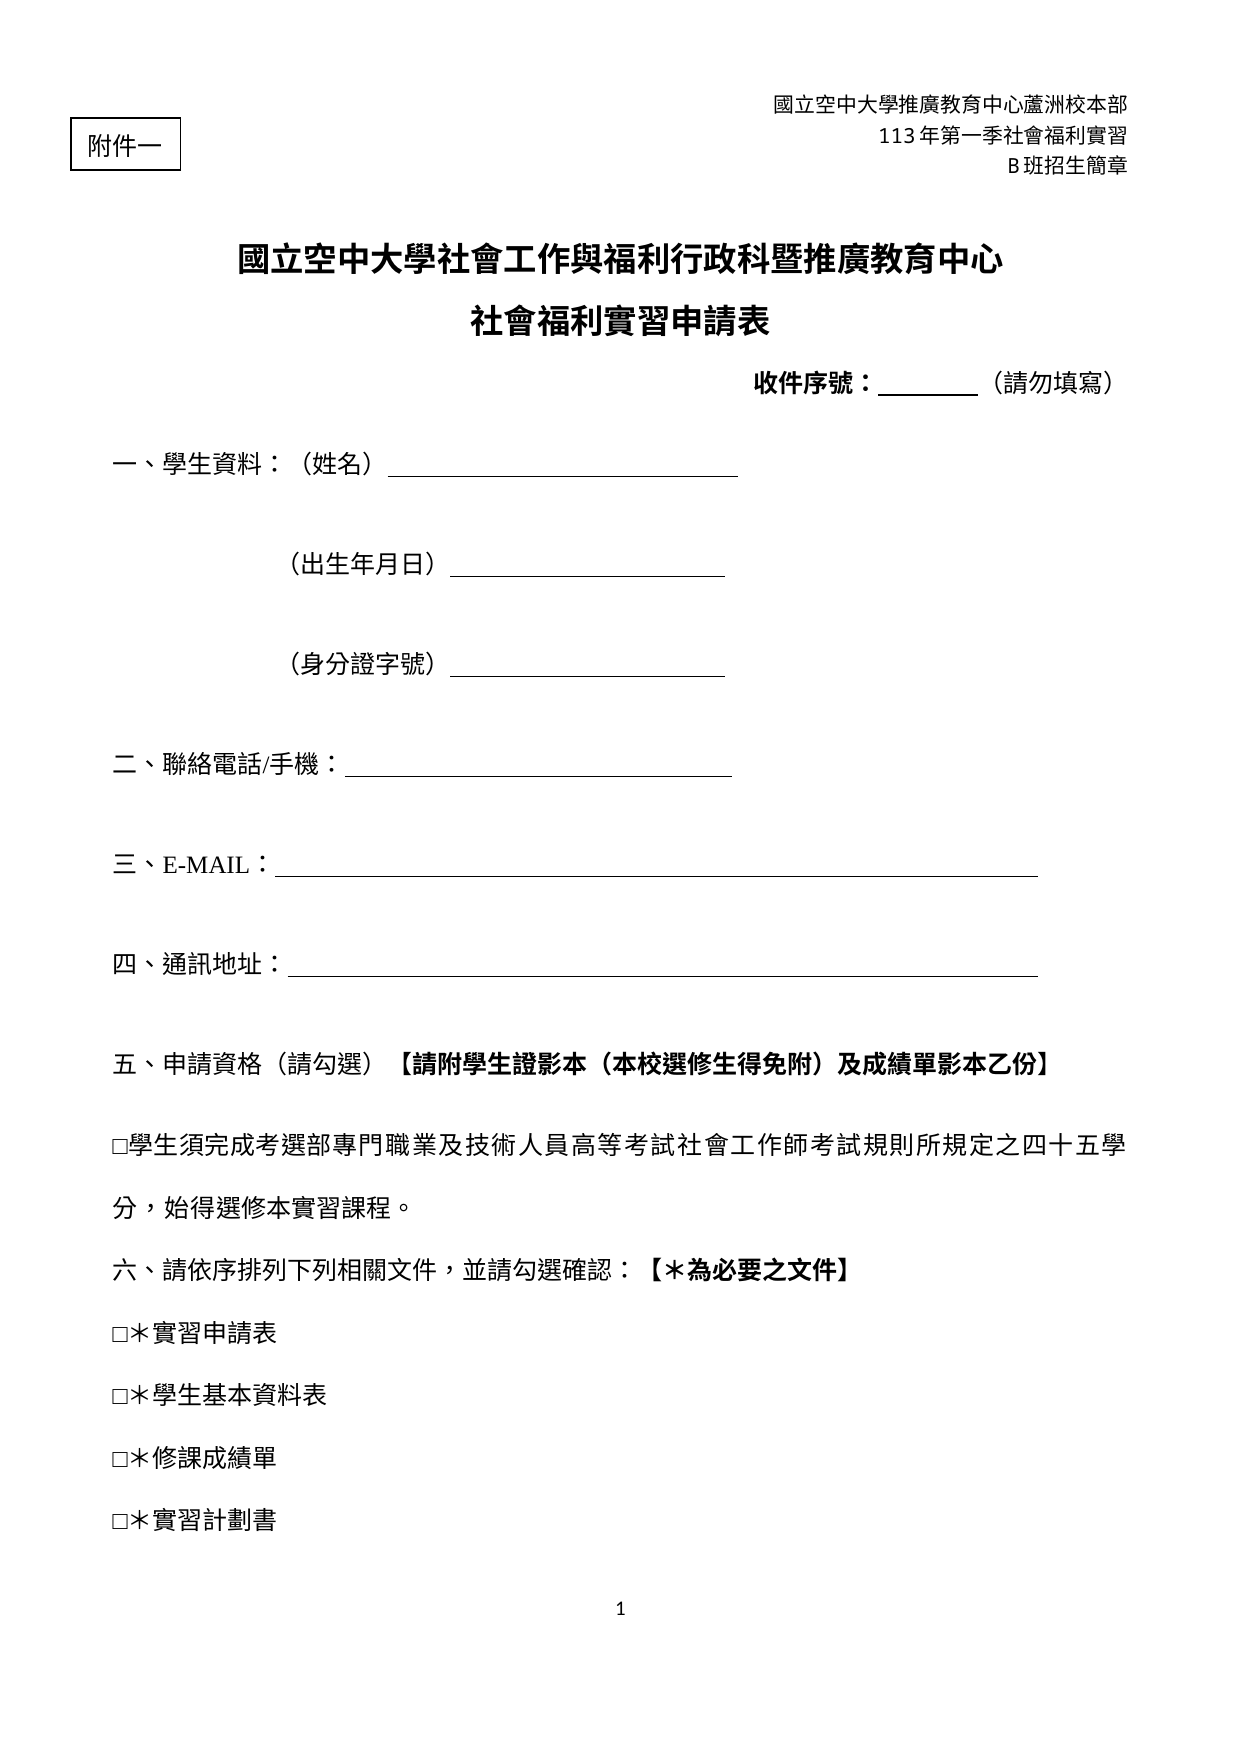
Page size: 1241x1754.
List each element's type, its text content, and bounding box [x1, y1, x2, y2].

text □＊實習申請表 [112, 1290, 1128, 1352]
text 五、申請資格（請勾選）【請附學生證影本（本校選修生得免附）及成績單影本乙份】 [56, 1021, 1128, 1083]
text 三、E-MAIL： [56, 821, 1128, 883]
text □學生須完成考選部專門職業及技術人員高等考試社會工作師考試規則所規定之四十五學分，始得選修本實習課程。 [112, 1102, 1128, 1227]
text 收件序號： （請勿填寫） [112, 340, 1128, 402]
text [72, 119, 180, 169]
text 一、學生資料：（姓名） [56, 421, 1128, 483]
text 附件一 [87, 126, 164, 162]
text 六、請依序排列下列相關文件，並請勾選確認：【＊為必要之文件】 [112, 1227, 1128, 1290]
text 二、聯絡電話/手機： [112, 721, 1128, 783]
text （身分證字號） [112, 621, 1128, 683]
text □＊實習計劃書 [112, 1477, 1128, 1540]
text □＊修課成績單 [112, 1415, 1128, 1477]
text 國立空中大學社會工作與福利行政科暨推廣教育中心 [112, 215, 1128, 277]
text □＊學生基本資料表 [112, 1352, 1128, 1415]
text （出生年月日） [112, 521, 1128, 583]
text 社會福利實習申請表 [112, 277, 1128, 340]
text 四、通訊地址： [56, 921, 1128, 983]
